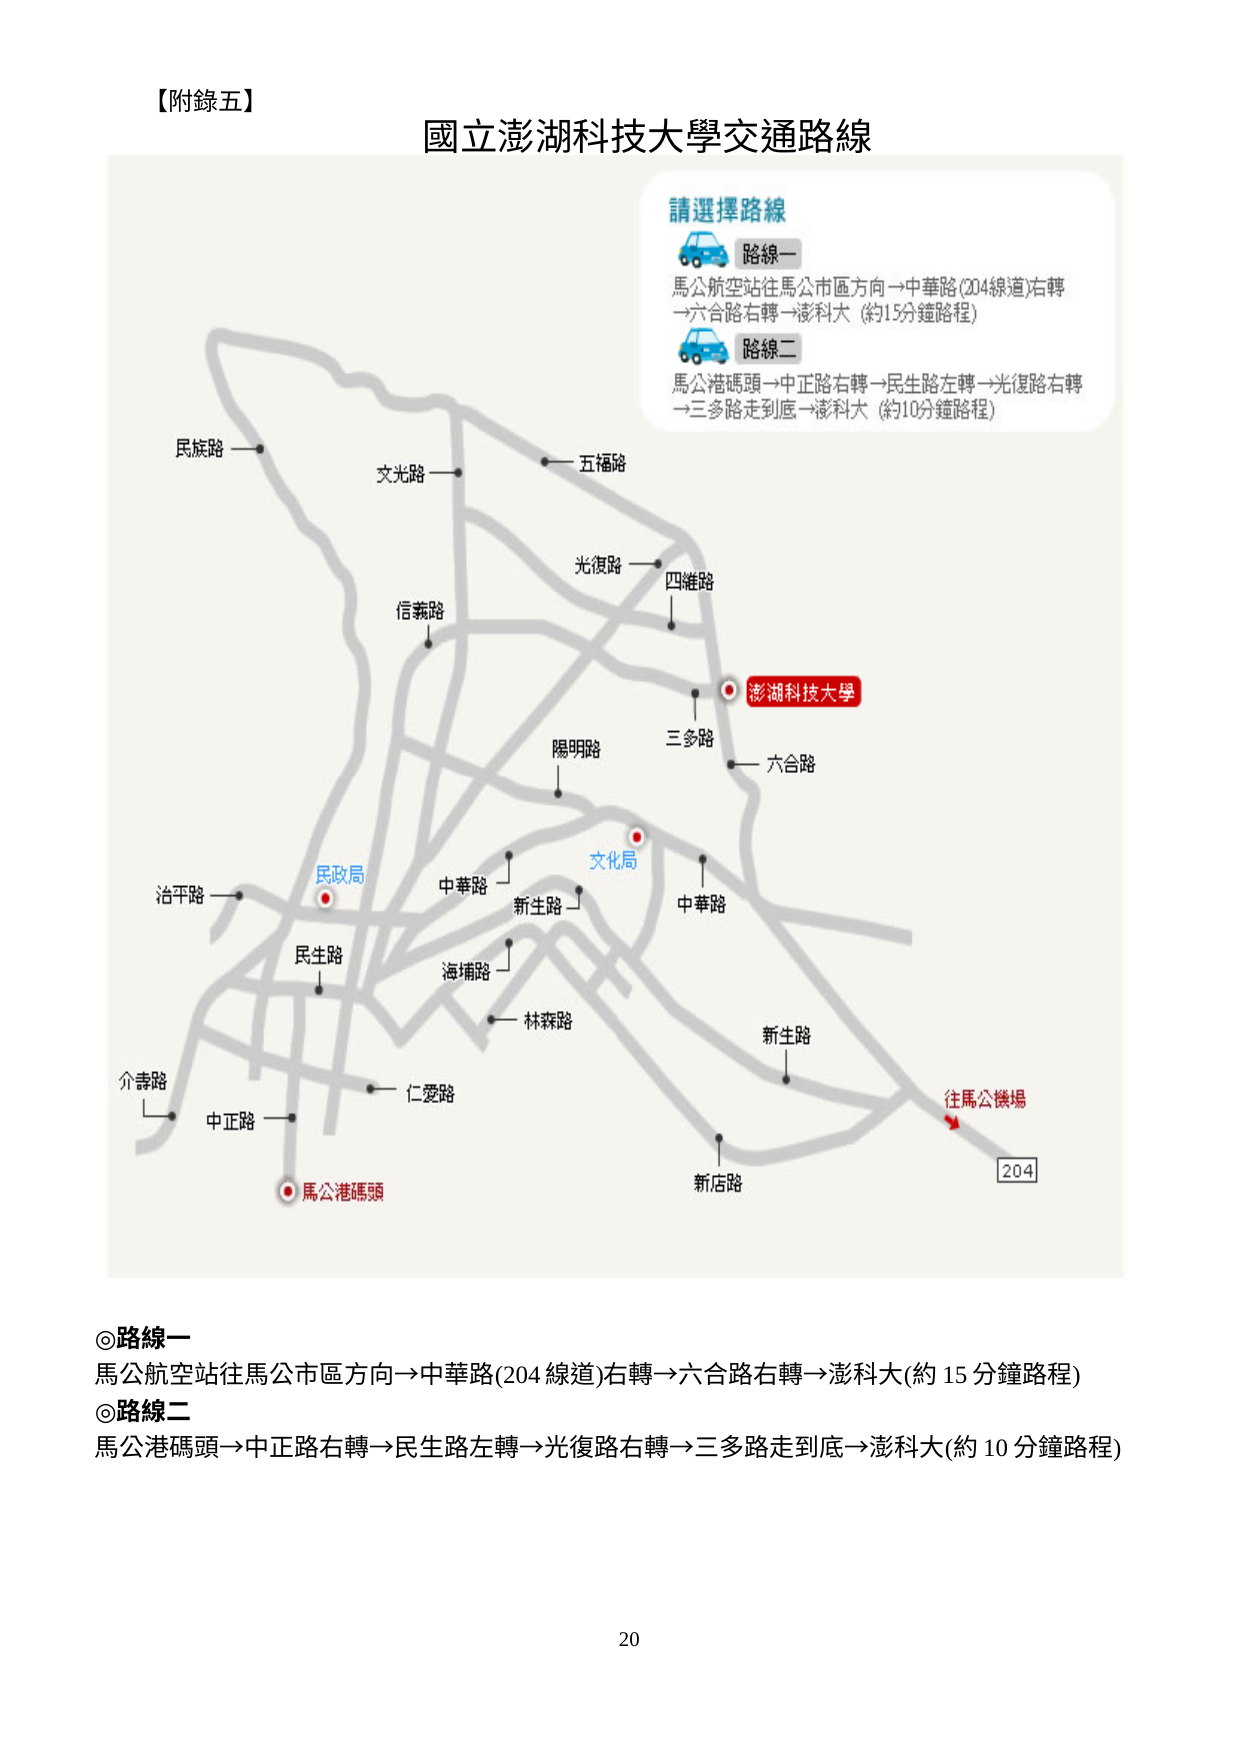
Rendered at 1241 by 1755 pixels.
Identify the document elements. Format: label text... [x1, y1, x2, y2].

text 國立澎湖科技大學交通路線 [143, 128, 1152, 155]
text 【附錄五】 [143, 89, 1152, 116]
text ◎路線一 馬公航空站往馬公市區方向→中華路(204線道)右轉→六合路右轉→澎科大(約15分鐘路程) ◎路線二 馬公港碼頭→中正路右轉→民生路左轉→光復路右轉→三多路走到底→澎科大(約10分鐘路程) [94, 1319, 1138, 1464]
